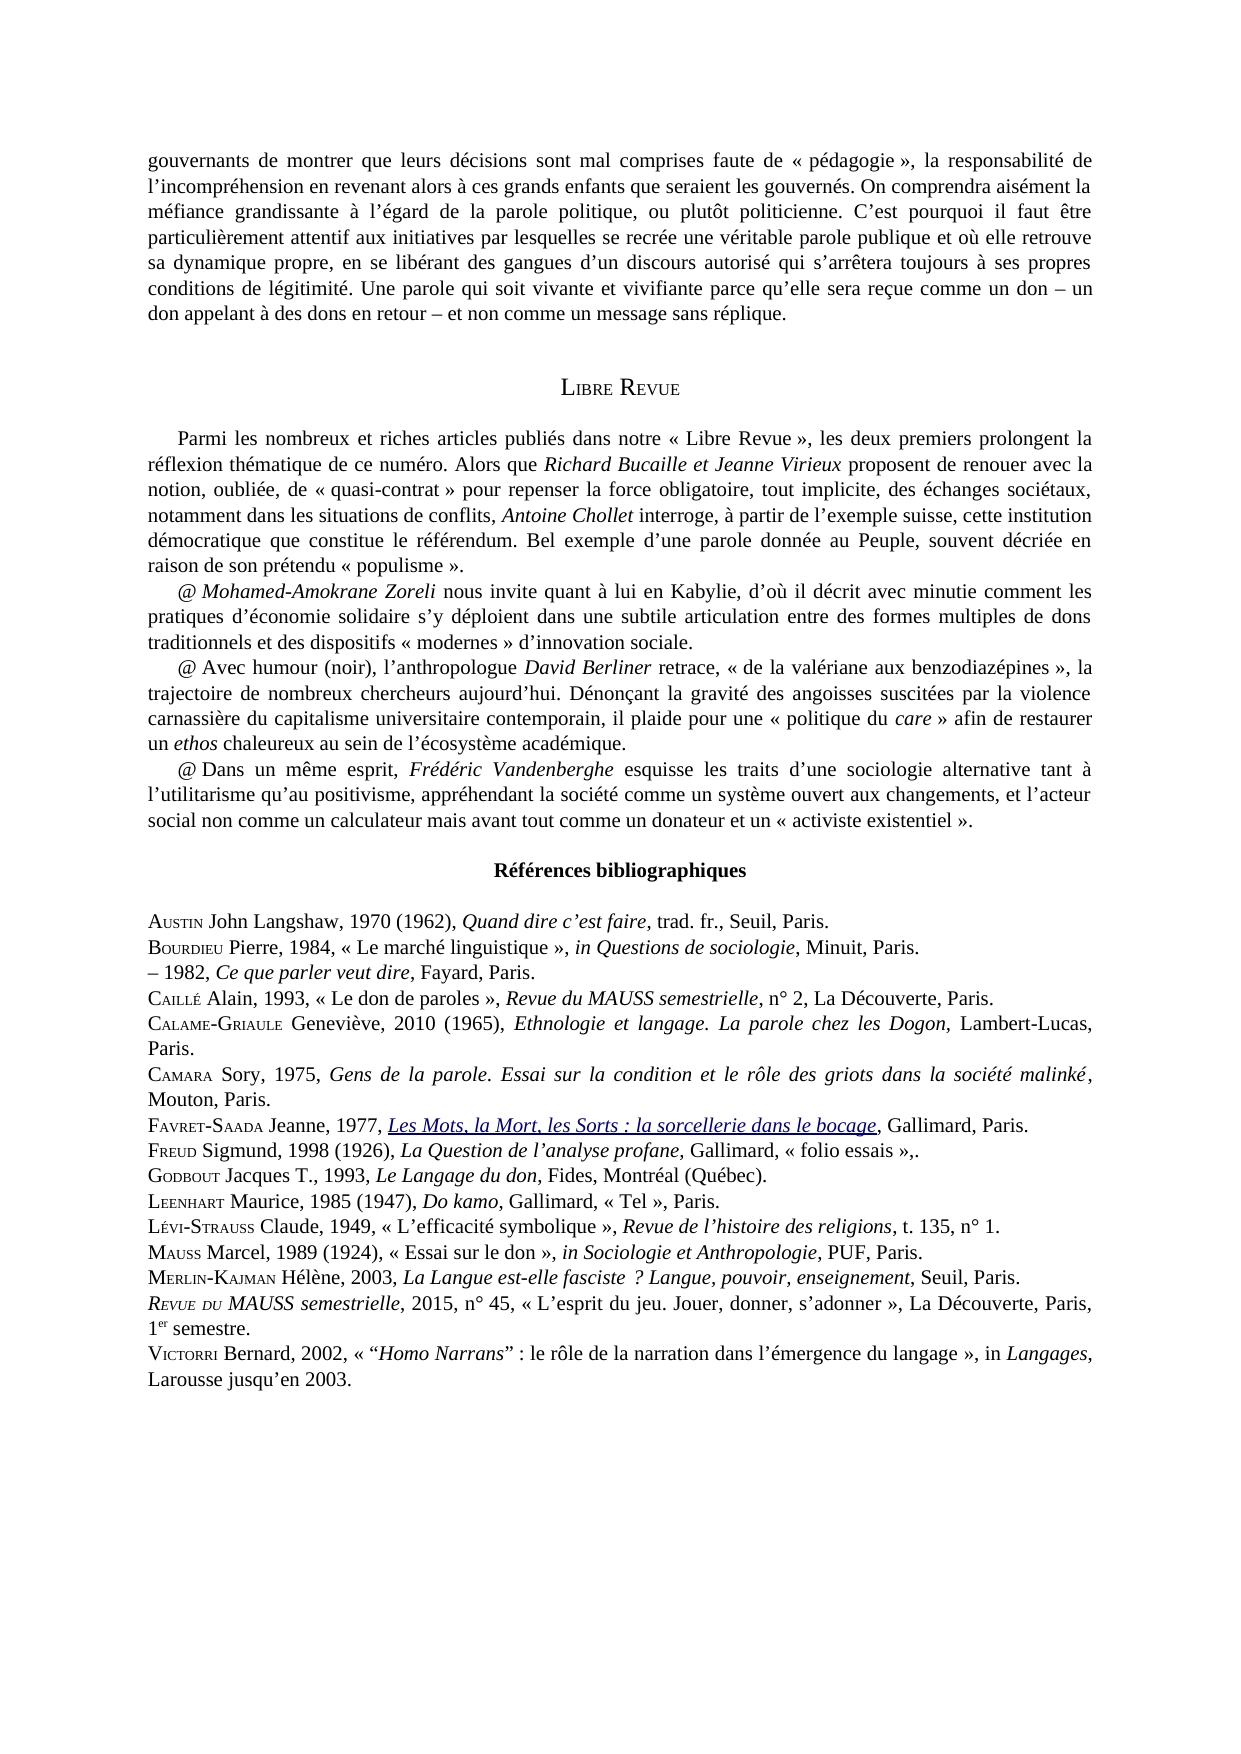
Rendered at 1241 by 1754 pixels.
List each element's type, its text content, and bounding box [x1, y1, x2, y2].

text Austin John Langshaw, 1970 (1962), Quand dire c’est faire, trad. fr., Seuil, Paris. [148, 908, 1093, 934]
text Lévi-Strauss Claude, 1949, « L’efficacité symbolique », Revue de l’histoire des religions, t. 135, n° 1. [148, 1213, 1093, 1239]
text Leenhart Maurice, 1985 (1947), Do kamo, Gallimard, « Tel », Paris. [148, 1188, 1093, 1213]
text Revue du MAUSS semestrielle, 2015, n° 45, « L’esprit du jeu. Jouer, donner, s’adonner », La Découverte, Paris, 1er semestre. [148, 1290, 1093, 1341]
text gouvernants de montrer que leurs décisions sont mal comprises faute de « pédagogie », la responsabilité de l’incompréhension en revenant alors à ces grands enfants que seraient les gouvernés. On comprendra aisément la méfiance grandissante à l’égard de la parole politique, ou plutôt politicienne. C’est pourquoi il faut être particulièrement attentif aux initiatives par lesquelles se recrée une véritable parole publique et où elle retrouve sa dynamique propre, en se libérant des gangues d’un discours autorisé qui s’arrêtera toujours à ses propres conditions de légitimité. Une parole qui soit vivante et vivifiante parce qu’elle sera reçue comme un don – un don appelant à des dons en retour – et non comme un message sans réplique. [148, 148, 1093, 326]
text Freud Sigmund, 1998 (1926), La Question de l’analyse profane, Gallimard, « folio essais »,. [148, 1137, 1093, 1163]
text @ Mohamed-Amokrane Zoreli nous invite quant à lui en Kabylie, d’où il décrit avec minutie comment les pratiques d’économie solidaire s’y déploient dans une subtile articulation entre des formes multiples de dons traditionnels et des dispositifs « modernes » d’innovation sociale. [148, 578, 1093, 654]
text Caillé Alain, 1993, « Le don de paroles », Revue du MAUSS semestrielle, n° 2, La Découverte, Paris. [148, 985, 1093, 1010]
text Godbout Jacques T., 1993, Le Langage du don, Fides, Montréal (Québec). [148, 1163, 1093, 1188]
text Camara Sory, 1975, Gens de la parole. Essai sur la condition et le rôle des griots dans la société malinké, Mouton, Paris. [148, 1061, 1093, 1112]
text Références bibliographiques [148, 858, 1093, 883]
text Mauss Marcel, 1989 (1924), « Essai sur le don », in Sociologie et Anthropologie, PUF, Paris. [148, 1239, 1093, 1264]
text Merlin-Kajman Hélène, 2003, La Langue est-elle fasciste ? Langue, pouvoir, enseignement, Seuil, Paris. [148, 1264, 1093, 1290]
text – 1982, Ce que parler veut dire, Fayard, Paris. [148, 959, 1093, 985]
text Libre Revue [148, 376, 1093, 401]
text @ Avec humour (noir), l’anthropologue David Berliner retrace, « de la valériane aux benzodiazépines », la trajectoire de nombreux chercheurs aujourd’hui. Dénonçant la gravité des angoisses suscitées par la violence carnassière du capitalisme universitaire contemporain, il plaide pour une « politique du care » afin de restaurer un ethos chaleureux au sein de l’écosystème académique. [148, 654, 1093, 756]
text Bourdieu Pierre, 1984, « Le marché linguistique », in Questions de sociologie, Minuit, Paris. [148, 934, 1093, 959]
text Favret-Saada Jeanne, 1977, Les Mots, la Mort, les Sorts : la sorcellerie dans le bocage, Gallimard, Paris. [148, 1112, 1093, 1137]
text Victorri Bernard, 2002, « “Homo Narrans” : le rôle de la narration dans l’émergence du langage », in Langages, Larousse jusqu’en 2003. [148, 1341, 1093, 1391]
text @ Dans un même esprit, Frédéric Vandenberghe esquisse les traits d’une sociologie alternative tant à l’utilitarisme qu’au positivisme, appréhendant la société comme un système ouvert aux changements, et l’acteur social non comme un calculateur mais avant tout comme un donateur et un « activiste existentiel ». [148, 756, 1093, 832]
text Parmi les nombreux et riches articles publiés dans notre « Libre Revue », les deux premiers prolongent la réflexion thématique de ce numéro. Alors que Richard Bucaille et Jeanne Virieux proposent de renouer avec la notion, oubliée, de « quasi-contrat » pour repenser la force obligatoire, tout implicite, des échanges sociétaux, notamment dans les situations de conflits, Antoine Chollet interroge, à partir de l’exemple suisse, cette institution démocratique que constitue le référendum. Bel exemple d’une parole donnée au Peuple, souvent décriée en raison de son prétendu « populisme ». [148, 426, 1093, 578]
text Calame-Griaule Geneviève, 2010 (1965), Ethnologie et langage. La parole chez les Dogon, Lambert-Lucas, Paris. [148, 1010, 1093, 1061]
